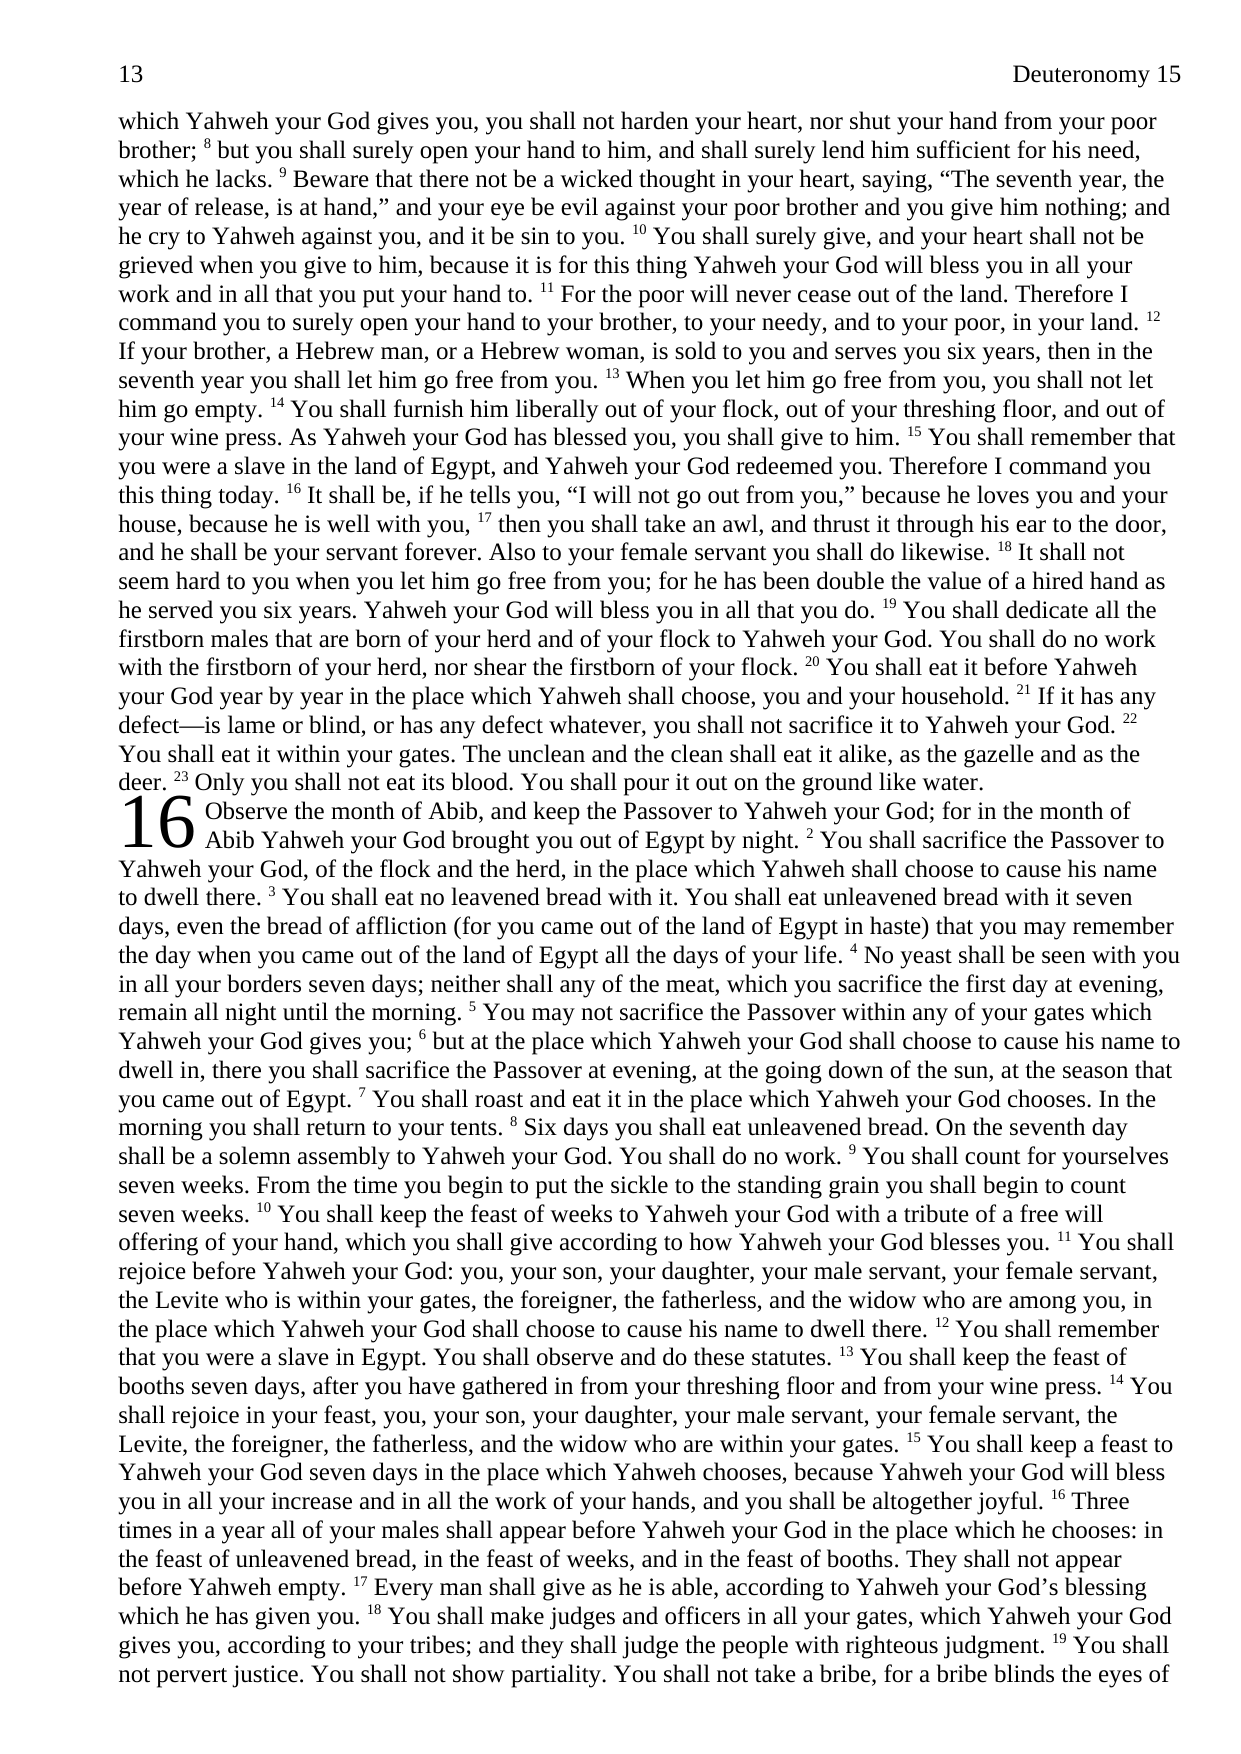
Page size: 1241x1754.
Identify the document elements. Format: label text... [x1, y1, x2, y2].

text which Yahweh your God gives you, you shall not harden your heart, nor shut your hand from your poor brother; 8 but you shall surely open your hand to him, and shall surely lend him sufficient for his need, which he lacks. 9 Beware that there not be a wicked thought in your heart, saying, “The seventh year, the year of release, is at hand,” and your eye be evil against your poor brother and you give him nothing; and he cry to Yahweh against you, and it be sin to you. 10 You shall surely give, and your heart shall not be grieved when you give to him, because it is for this thing Yahweh your God will bless you in all your work and in all that you put your hand to. 11 For the poor will never cease out of the land. Therefore I command you to surely open your hand to your brother, to your needy, and to your poor, in your land. 12 If your brother, a Hebrew man, or a Hebrew woman, is sold to you and serves you six years, then in the seventh year you shall let him go free from you. 13 When you let him go free from you, you shall not let him go empty. 14 You shall furnish him liberally out of your flock, out of your threshing floor, and out of your wine press. As Yahweh your God has blessed you, you shall give to him. 15 You shall remember that you were a slave in the land of Egypt, and Yahweh your God redeemed you. Therefore I command you this thing today. 16 It shall be, if he tells you, “I will not go out from you,” because he loves you and your house, because he is well with you, 17 then you shall take an awl, and thrust it through his ear to the door, and he shall be your servant forever. Also to your female servant you shall do likewise. 18 It shall not seem hard to you when you let him go free from you; for he has been double the value of a hired hand as he served you six years. Yahweh your God will bless you in all that you do. 19 You shall dedicate all the firstborn males that are born of your herd and of your flock to Yahweh your God. You shall do no work with the firstborn of your herd, nor shear the firstborn of your flock. 20 You shall eat it before Yahweh your God year by year in the place which Yahweh shall choose, you and your household. 21 If it has any defect—is lame or blind, or has any defect whatever, you shall not sacrifice it to Yahweh your God. 22 You shall eat it within your gates. The unclean and the clean shall eat it alike, as the gazelle and as the deer. 23 Only you shall not eat its blood. You shall pour it out on the ground like water. [118, 106, 1181, 796]
text 16Observe the month of Abib, and keep the Passover to Yahweh your God; for in the month of Abib Yahweh your God brought you out of Egypt by night. 2 You shall sacrifice the Passover to Yahweh your God, of the flock and the herd, in the place which Yahweh shall choose to cause his name to dwell there. 3 You shall eat no leavened bread with it. You shall eat unleavened bread with it seven days, even the bread of affliction (for you came out of the land of Egypt in haste) that you may remember the day when you came out of the land of Egypt all the days of your life. 4 No yeast shall be seen with you in all your borders seven days; neither shall any of the meat, which you sacrifice the first day at evening, remain all night until the morning. 5 You may not sacrifice the Passover within any of your gates which Yahweh your God gives you; 6 but at the place which Yahweh your God shall choose to cause his name to dwell in, there you shall sacrifice the Passover at evening, at the going down of the sun, at the season that you came out of Egypt. 7 You shall roast and eat it in the place which Yahweh your God chooses. In the morning you shall return to your tents. 8 Six days you shall eat unleavened bread. On the seventh day shall be a solemn assembly to Yahweh your God. You shall do no work. 9 You shall count for yourselves seven weeks. From the time you begin to put the sickle to the standing grain you shall begin to count seven weeks. 10 You shall keep the feast of weeks to Yahweh your God with a tribute of a free will offering of your hand, which you shall give according to how Yahweh your God blesses you. 11 You shall rejoice before Yahweh your God: you, your son, your daughter, your male servant, your female servant, the Levite who is within your gates, the foreigner, the fatherless, and the widow who are among you, in the place which Yahweh your God shall choose to cause his name to dwell there. 12 You shall remember that you were a slave in Egypt. You shall observe and do these statutes. 13 You shall keep the feast of booths seven days, after you have gathered in from your threshing floor and from your wine press. 14 You shall rejoice in your feast, you, your son, your daughter, your male servant, your female servant, the Levite, the foreigner, the fatherless, and the widow who are within your gates. 15 You shall keep a feast to Yahweh your God seven days in the place which Yahweh chooses, because Yahweh your God will bless you in all your increase and in all the work of your hands, and you shall be altogether joyful. 16 Three times in a year all of your males shall appear before Yahweh your God in the place which he chooses: in the feast of unleavened bread, in the feast of weeks, and in the feast of booths. They shall not appear before Yahweh empty. 17 Every man shall give as he is able, according to Yahweh your God’s blessing which he has given you. 18 You shall make judges and officers in all your gates, which Yahweh your God gives you, according to your tribes; and they shall judge the people with righteous judgment. 19 You shall not pervert justice. You shall not show partiality. You shall not take a bribe, for a bribe blinds the eyes of the wise and perverts the words of the righteous. 20 You shall follow that which is altogether just, that you may live and inherit the land which Yahweh your God gives you. 21 You shall not plant for yourselves an Asherah of any kind of tree beside Yahweh your God’s altar, which you shall make for yourselves. 22 Neither shall you set yourself up a sacred stone which Yahweh your God hates. [118, 796, 1181, 1687]
